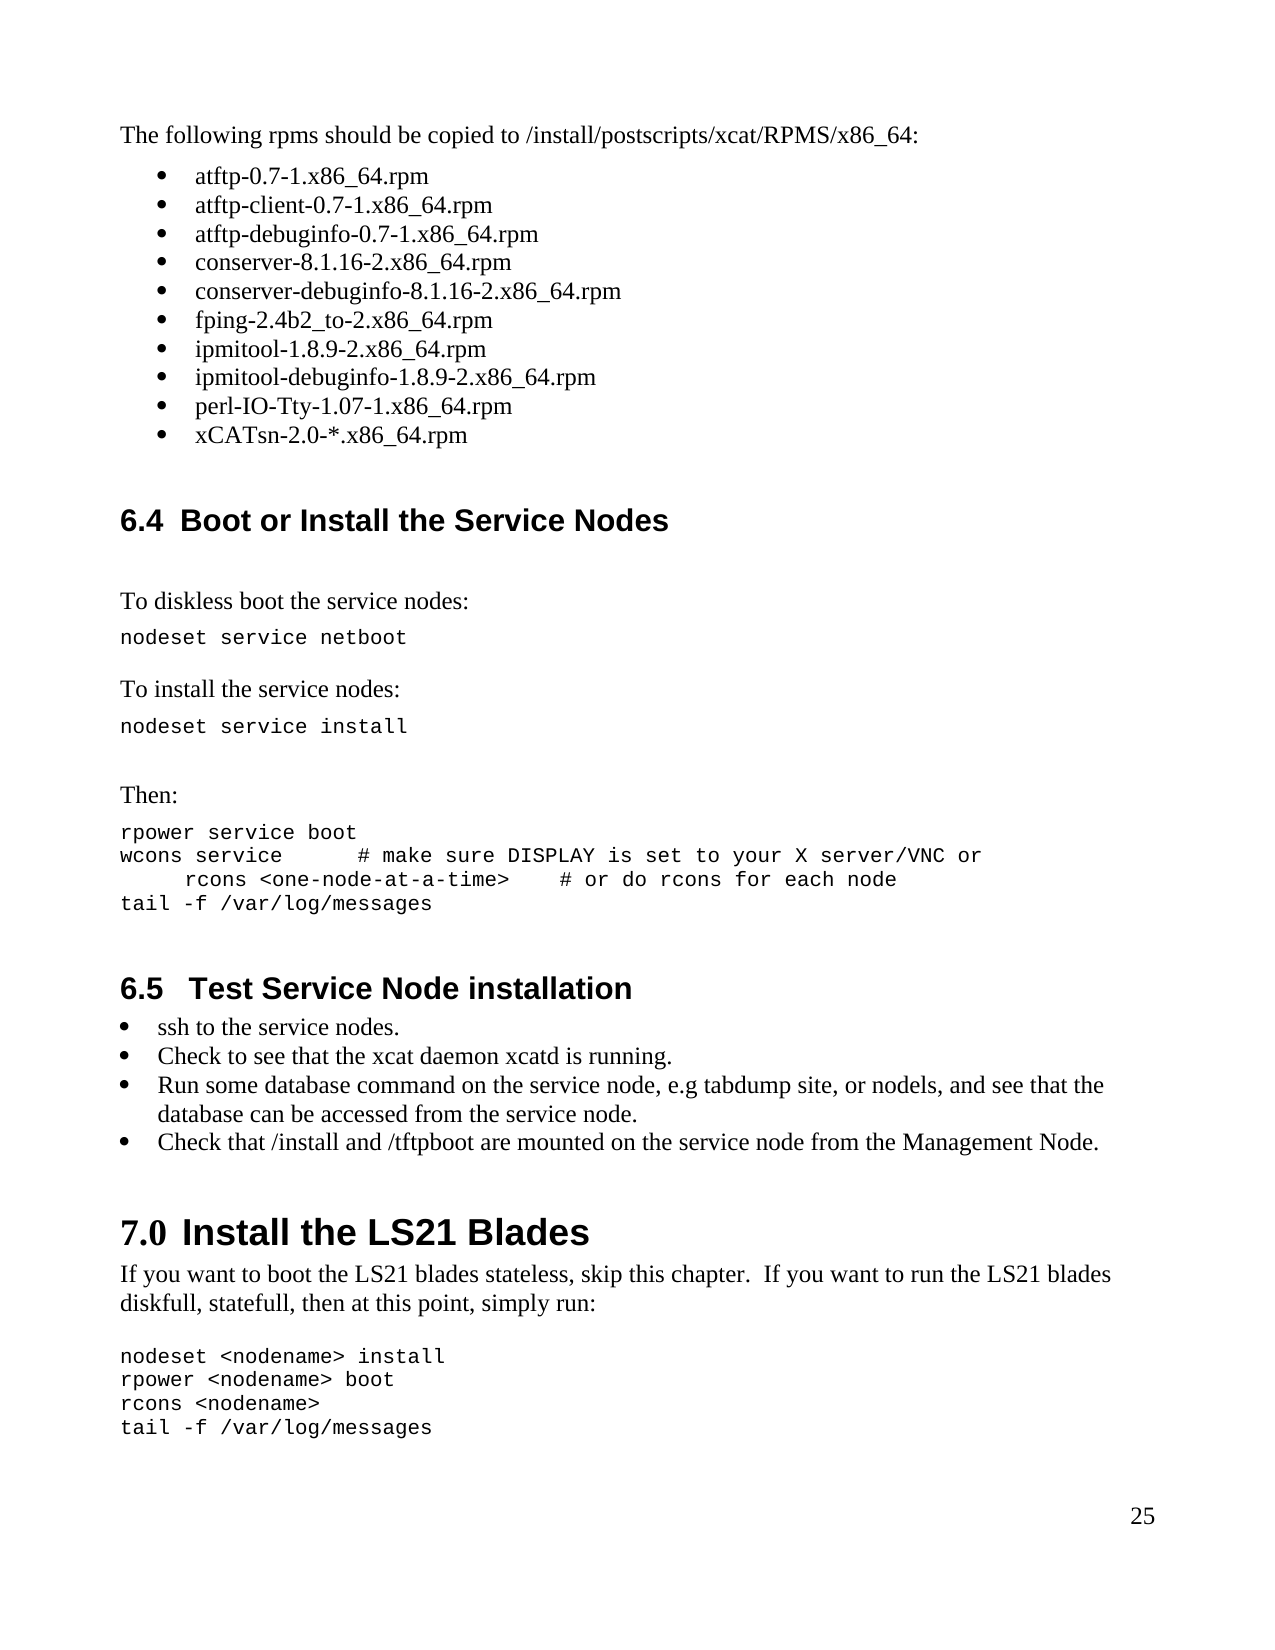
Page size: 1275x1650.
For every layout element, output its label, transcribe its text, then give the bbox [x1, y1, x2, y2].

subtitle Test Service Node installation [120, 970, 1155, 1006]
list Check that /install and /tftpboot are mounted on the service node from the Management Node. [120, 1127, 1155, 1156]
text rpower service boot [120, 822, 1155, 846]
text Then: [120, 781, 1155, 809]
text To diskless boot the service nodes: [120, 586, 1155, 615]
list ipmitool-debuginfo-1.8.9-2.x86_64.rpm [157, 362, 1155, 391]
text tail -f /var/log/messages [120, 1417, 1155, 1440]
text rpower <nodename> boot [120, 1369, 1155, 1393]
list Check to see that the xcat daemon xcatd is running. [120, 1041, 1155, 1070]
list Run some database command on the service node, e.g tabdump site, or nodels, and see that the database can be accessed from the service node. [120, 1070, 1155, 1127]
text rcons <nodename> [120, 1393, 1155, 1417]
list conserver-debuginfo-8.1.16-2.x86_64.rpm [157, 276, 1155, 305]
list atftp-debuginfo-0.7-1.x86_64.rpm [157, 219, 1155, 247]
text nodeset service install [120, 716, 1155, 739]
list fping-2.4b2_to-2.x86_64.rpm [157, 305, 1155, 334]
list ipmitool-1.8.9-2.x86_64.rpm [157, 334, 1155, 362]
list atftp-0.7-1.x86_64.rpm [157, 161, 1155, 190]
text nodeset service netboot [120, 627, 1155, 651]
list ssh to the service nodes. [120, 1012, 1155, 1041]
text If you want to boot the LS21 blades stateless, skip this chapter. If you want to run the LS21 blades diskfull, statefull, then at this point, simply run: [120, 1259, 1155, 1317]
text To install the service nodes: [120, 674, 1155, 703]
text The following rpms should be copied to /install/postscripts/xcat/RPMS/x86_64: [120, 120, 1155, 149]
list conserver-8.1.16-2.x86_64.rpm [157, 247, 1155, 276]
text tail -f /var/log/messages [120, 893, 1155, 916]
text rcons <one-node-at-a-time> # or do rcons for each node [184, 869, 1155, 893]
text nodeset <nodename> install [120, 1346, 1155, 1369]
list xCATsn-2.0-*.x86_64.rpm [157, 420, 1155, 449]
list perl-IO-Tty-1.07-1.x86_64.rpm [157, 391, 1155, 420]
subtitle Boot or Install the Service Nodes [120, 502, 1155, 538]
list atftp-client-0.7-1.x86_64.rpm [157, 190, 1155, 219]
text wcons service # make sure DISPLAY is set to your X server/VNC or [120, 846, 1155, 869]
subtitle Install the LS21 Blades [120, 1210, 1155, 1253]
